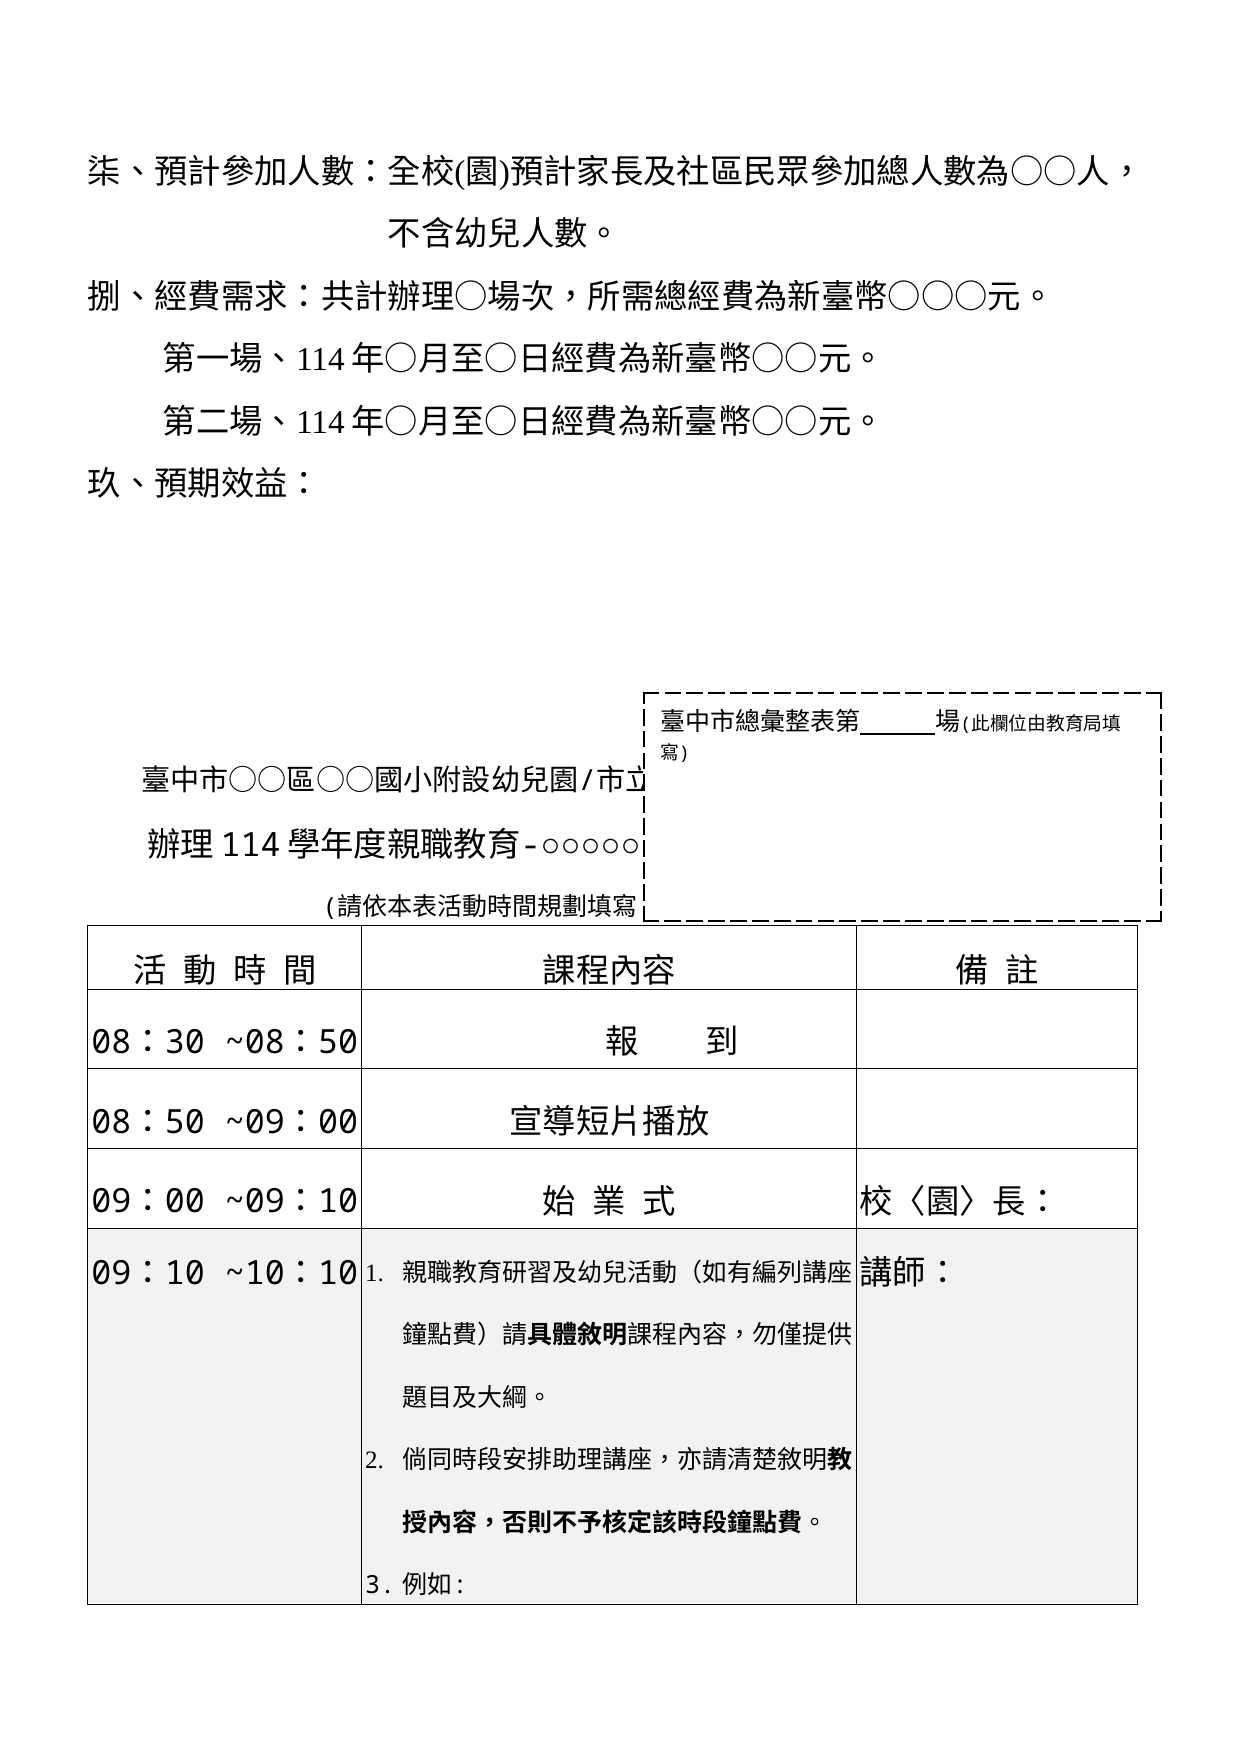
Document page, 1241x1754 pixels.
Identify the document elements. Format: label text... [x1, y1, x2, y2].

table_cell 始 業 式 [362, 1149, 856, 1227]
text 第二場、114年○月至○日經費為新臺幣○○元。 [162, 377, 1162, 439]
text 辦理114學年度親職教育-○○○○○○[依活動主題名稱填寫]時程表 [1162, 800, 1216, 862]
text 玖、預期效益： [87, 439, 1162, 502]
table_cell 08：30 ~08：50 [88, 990, 361, 1068]
text 柒、預計參加人數：全校(園)預計家長及社區民眾參加總人數為○○人，不含幼兒人數。 [87, 127, 1162, 252]
text 臺中市○○區○○國小附設幼兒園/市立○○幼兒園/私立○○幼兒園 [87, 692, 1162, 922]
table_cell 宣導短片播放 [362, 1069, 856, 1148]
table_cell 校〈園〉長： [857, 1149, 1137, 1227]
table_cell [857, 1069, 1137, 1148]
table_header 課程內容 [362, 926, 856, 988]
text 臺中市總彙整表第 場(此欄位由教育局填寫) [660, 702, 1145, 765]
table_header 活 動 時 間 [88, 926, 361, 988]
table_cell 報 到 [362, 990, 856, 1068]
table_cell 親職教育研習及幼兒活動（如有編列講座鐘點費）請具體敘明課程內容，勿僅提供題目及大綱。 倘同時段安排助理講座，亦請清楚敘明教授內容，否則不予核定該時段鐘點費。 例如: 親子共讀的重要性 如何為孩子選擇好的繪本 如何為孩子讀一本書 讓孩子愛上閱讀 [362, 1229, 856, 1603]
table_cell 09：00 ~09：10 [88, 1149, 361, 1227]
table_cell 08：50 ~09：00 [88, 1069, 361, 1148]
text 第一場、114年○月至○日經費為新臺幣○○元。 [162, 314, 1162, 377]
table_cell 講師： [857, 1229, 1137, 1603]
text (請依本表活動時間規劃填寫，每1節課以1小時計算) [87, 862, 1162, 925]
table_cell [857, 990, 1137, 1068]
text 捌、經費需求：共計辦理○場次，所需總經費為新臺幣○○○元。 [87, 252, 1162, 314]
text 辦理114學年度親職教育-○○○○○○[依活動主題名稱填寫]時程表 [31, 800, 643, 862]
table_header 備 註 [857, 926, 1137, 988]
table_cell 09：10 ~10：10 [88, 1229, 361, 1603]
